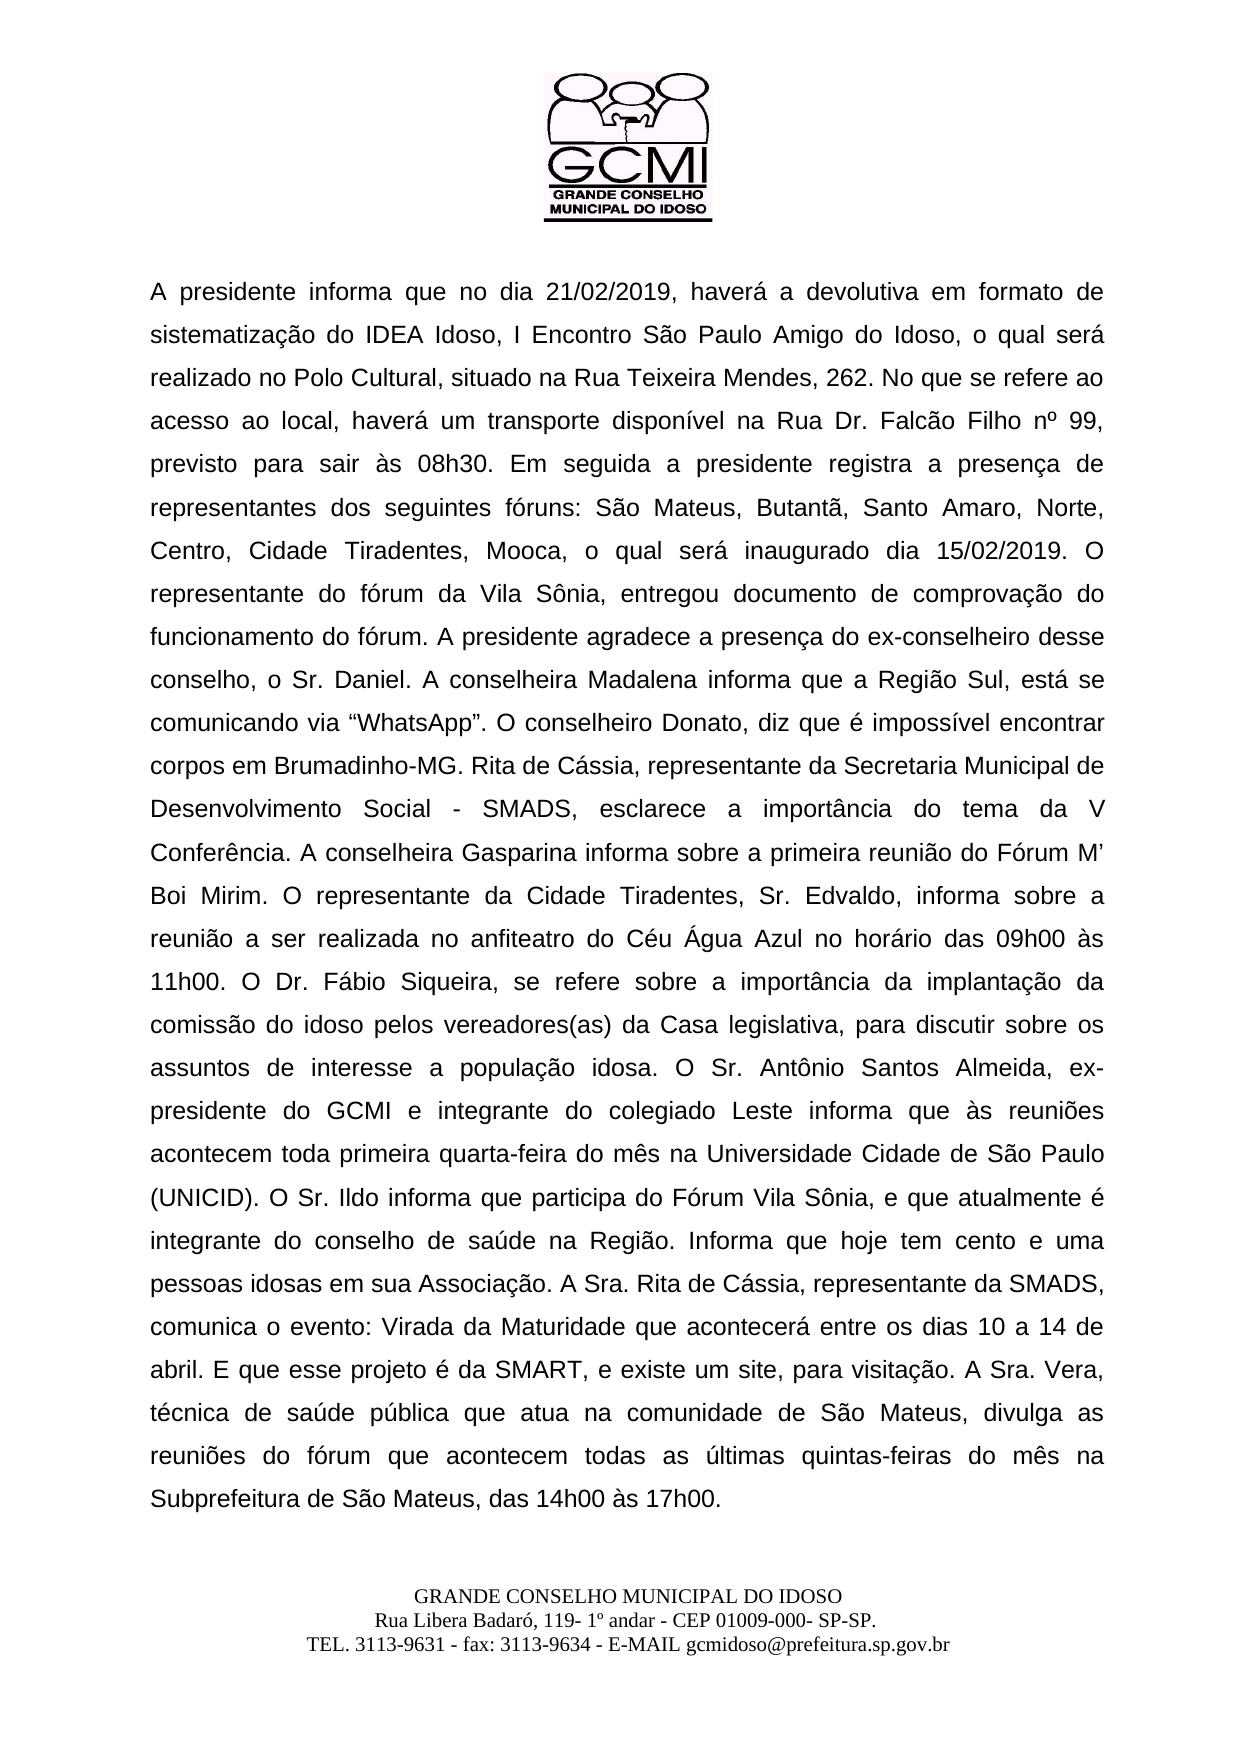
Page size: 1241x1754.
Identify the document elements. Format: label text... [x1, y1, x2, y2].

text A presidente informa que no dia 21/02/2019, haverá a devolutiva em formato de sistematização do IDEA Idoso, I Encontro São Paulo Amigo do Idoso, o qual será realizado no Polo Cultural, situado na Rua Teixeira Mendes, 262. No que se refere ao acesso ao local, haverá um transporte disponível na Rua Dr. Falcão Filho nº 99, previsto para sair às 08h30. Em seguida a presidente registra a presença de representantes dos seguintes fóruns: São Mateus, Butantã, Santo Amaro, Norte, Centro, Cidade Tiradentes, Mooca, o qual será inaugurado dia 15/02/2019. O representante do fórum da Vila Sônia, entregou documento de comprovação do funcionamento do fórum. A presidente agradece a presença do ex-conselheiro desse conselho, o Sr. Daniel. A conselheira Madalena informa que a Região Sul, está se comunicando via “WhatsApp”. O conselheiro Donato, diz que é impossível encontrar corpos em Brumadinho-MG. Rita de Cássia, representante da Secretaria Municipal de Desenvolvimento Social - SMADS, esclarece a importância do tema da V Conferência. A conselheira Gasparina informa sobre a primeira reunião do Fórum M’ Boi Mirim. O representante da Cidade Tiradentes, Sr. Edvaldo, informa sobre a reunião a ser realizada no anfiteatro do Céu Água Azul no horário das 09h00 às 11h00. O Dr. Fábio Siqueira, se refere sobre a importância da implantação da comissão do idoso pelos vereadores(as) da Casa legislativa, para discutir sobre os assuntos de interesse a população idosa. O Sr. Antônio Santos Almeida, ex-presidente do GCMI e integrante do colegiado Leste informa que às reuniões acontecem toda primeira quarta-feira do mês na Universidade Cidade de São Paulo (UNICID). O Sr. Ildo informa que participa do Fórum Vila Sônia, e que atualmente é integrante do conselho de saúde na Região. Informa que hoje tem cento e uma pessoas idosas em sua Associação. A Sra. Rita de Cássia, representante da SMADS, comunica o evento: Virada da Maturidade que acontecerá entre os dias 10 a 14 de abril. E que esse projeto é da SMART, e existe um site, para visitação. A Sra. Vera, técnica de saúde pública que atua na comunidade de São Mateus, divulga as reuniões do fórum que acontecem todas as últimas quintas-feiras do mês na Subprefeitura de São Mateus, das 14h00 às 17h00. [150, 277, 1106, 1513]
